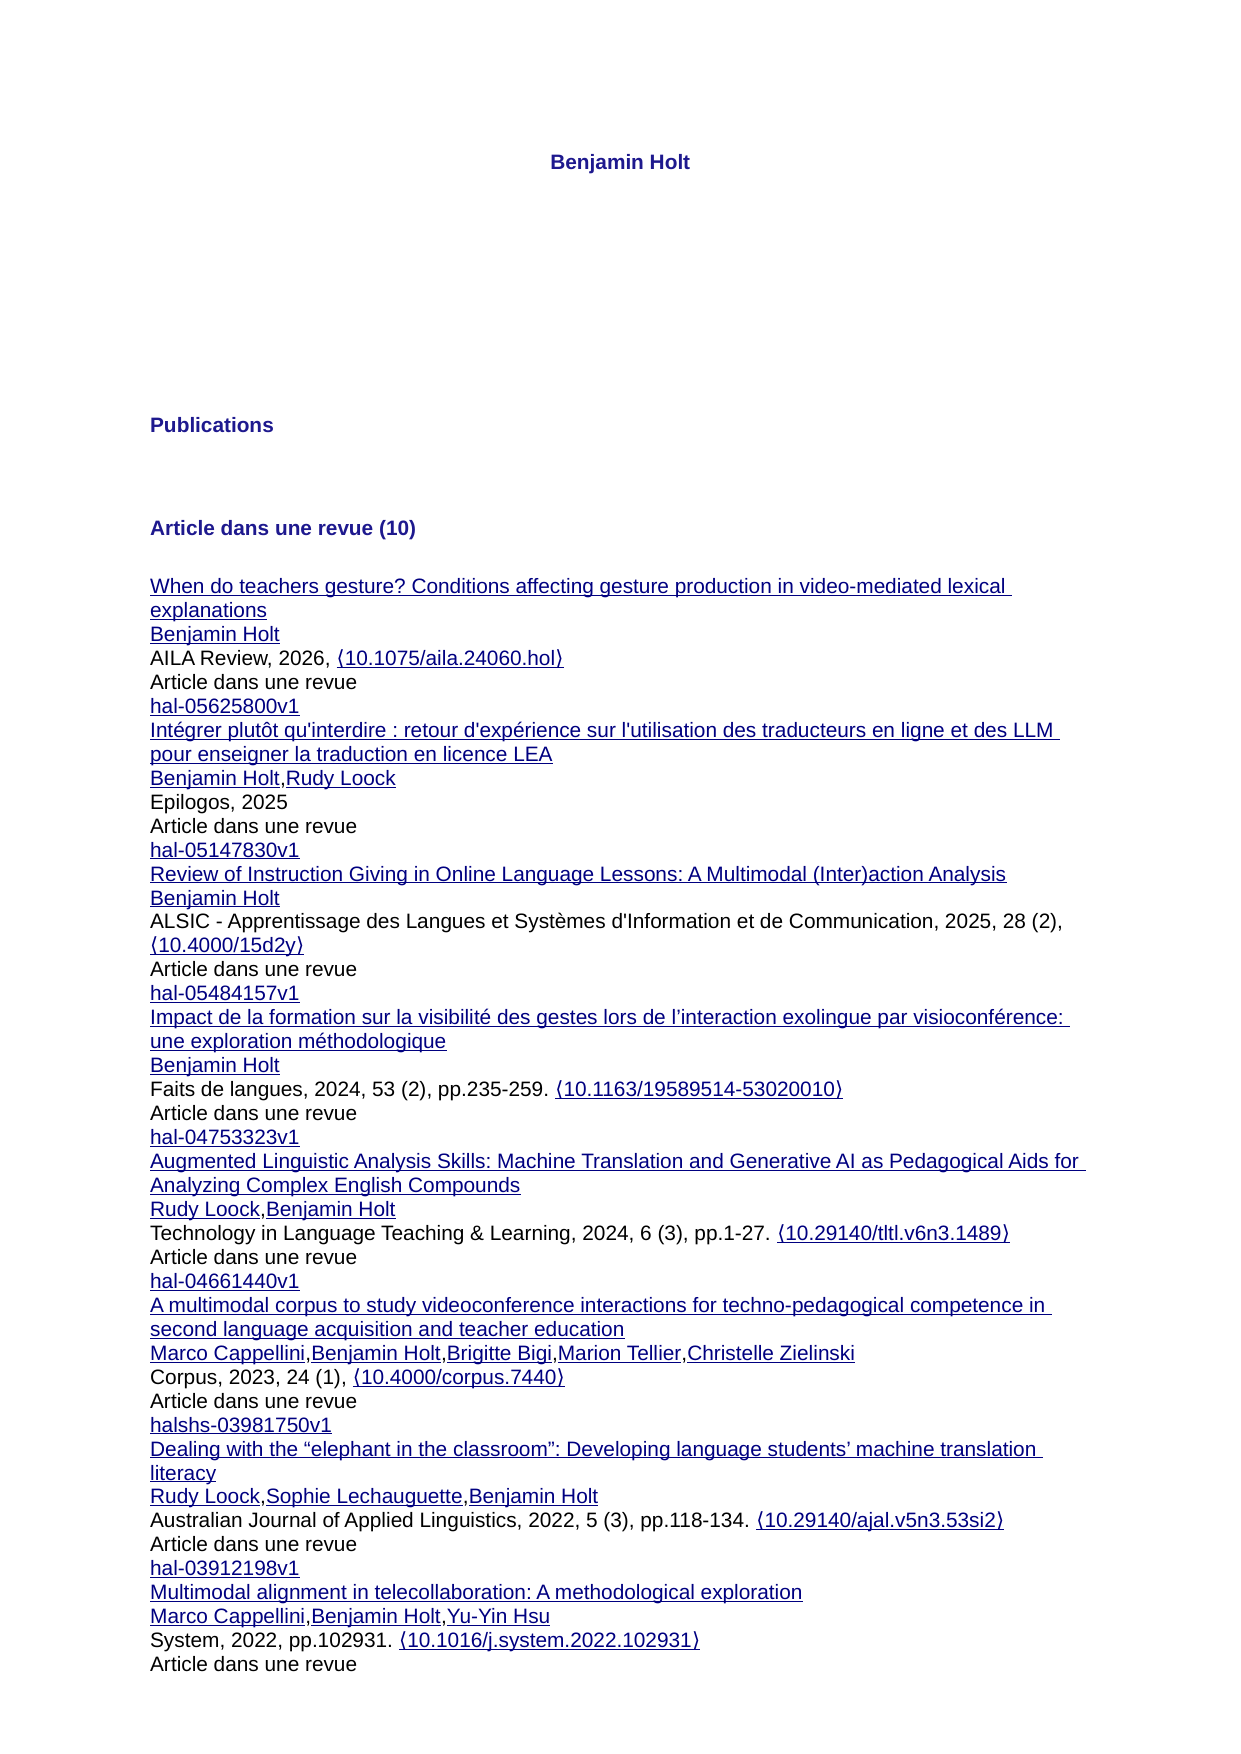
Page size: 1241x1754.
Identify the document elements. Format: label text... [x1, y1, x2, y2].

table_cell Dealing with the “elephant in the classroom”: Developing language students’ machine translation literacy Rudy Loock,Sophie Lechauguette,Benjamin Holt Australian Journal of Applied Linguistics, 2022, 5 (3), pp.118-134. ⟨10.29140/ajal.v5n3.53si2⟩ Article dans une revue hal-03912198v1 [150, 1436, 1090, 1580]
table_cell A multimodal corpus to study videoconference interactions for techno-pedagogical competence in second language acquisition and teacher education Marco Cappellini,Benjamin Holt,Brigitte Bigi,Marion Tellier,Christelle Zielinski Corpus, 2023, 24 (1), ⟨10.4000/corpus.7440⟩ Article dans une revue halshs-03981750v1 [150, 1293, 1090, 1436]
table_cell Impact de la formation sur la visibilité des gestes lors de l’interaction exolingue par visioconférence: une exploration méthodologique Benjamin Holt Faits de langues, 2024, 53 (2), pp.235-259. ⟨10.1163/19589514-53020010⟩ Article dans une revue hal-04753323v1 [150, 1005, 1090, 1149]
table_cell Multimodal alignment in telecollaboration: A methodological exploration Marco Cappellini,Benjamin Holt,Yu-Yin Hsu System, 2022, pp.102931. ⟨10.1016/j.system.2022.102931⟩ Article dans une revue [150, 1580, 1090, 1676]
table_header When do teachers gesture? Conditions affecting gesture production in video-mediated lexical explanations Benjamin Holt AILA Review, 2026, ⟨10.1075/aila.24060.hol⟩ Article dans une revue hal-05625800v1 [150, 574, 1090, 718]
table_cell Augmented Linguistic Analysis Skills: Machine Translation and Generative AI as Pedagogical Aids for Analyzing Complex English Compounds Rudy Loock,Benjamin Holt Technology in Language Teaching & Learning, 2024, 6 (3), pp.1-27. ⟨10.29140/tltl.v6n3.1489⟩ Article dans une revue hal-04661440v1 [150, 1149, 1090, 1293]
subtitle Publications [150, 412, 1090, 436]
subtitle Article dans une revue (10) [150, 516, 1090, 539]
table_cell Review of Instruction Giving in Online Language Lessons: A Multimodal (Inter)action Analysis Benjamin Holt ALSIC - Apprentissage des Langues et Systèmes d'Information et de Communication, 2025, 28 (2), ⟨10.4000/15d2y⟩ Article dans une revue hal-05484157v1 [150, 861, 1090, 1005]
subtitle Benjamin Holt [150, 150, 1090, 174]
table_cell Intégrer plutôt qu'interdire : retour d'expérience sur l'utilisation des traducteurs en ligne et des LLM pour enseigner la traduction en licence LEA Benjamin Holt,Rudy Loock Epilogos, 2025 Article dans une revue hal-05147830v1 [150, 718, 1090, 861]
